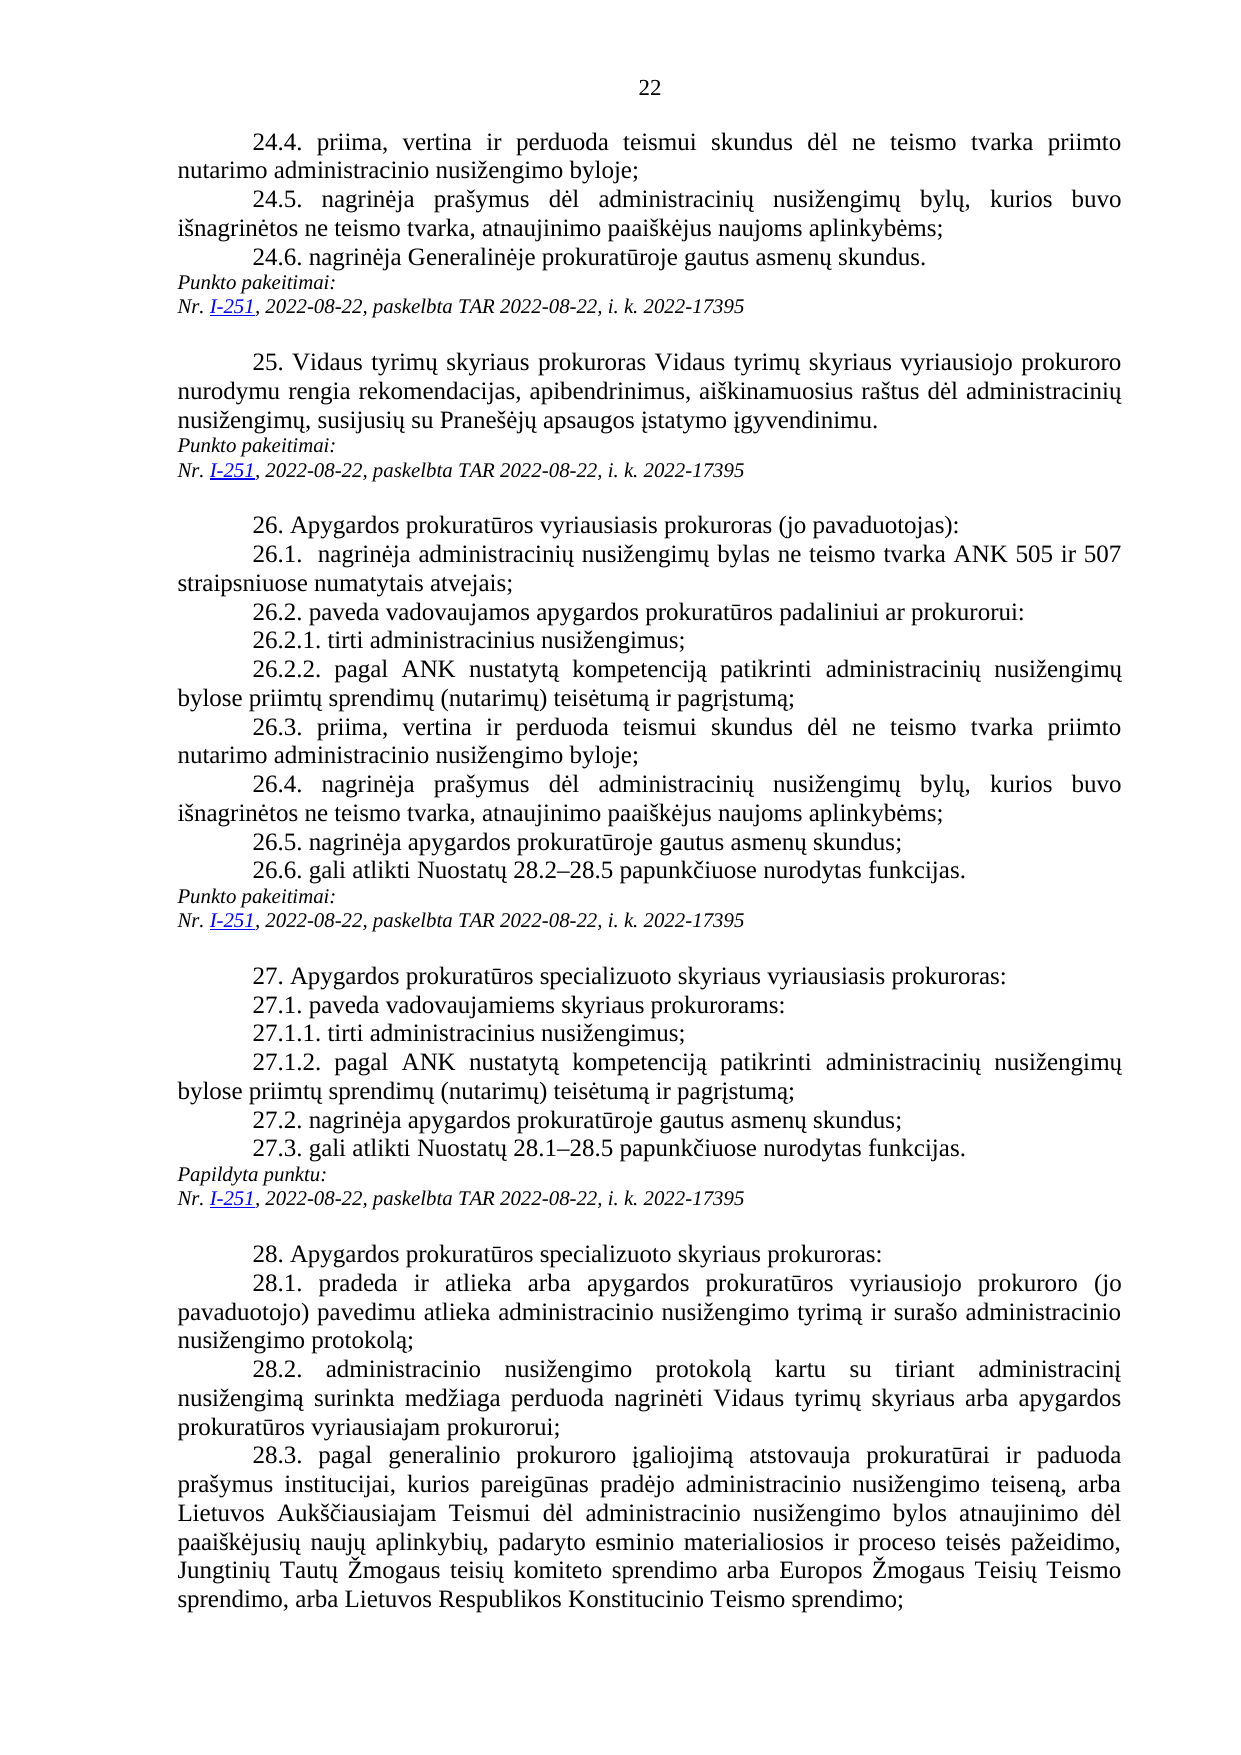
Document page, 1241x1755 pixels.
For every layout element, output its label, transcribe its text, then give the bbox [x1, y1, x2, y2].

text 27.1.2. pagal ANK nustatytą kompetenciją patikrinti administracinių nusižengimų bylose priimtų sprendimų (nutarimų) teisėtumą ir pagrįstumą; [177, 1047, 1122, 1105]
text 27.1. paveda vadovaujamiems skyriaus prokurorams: [177, 990, 1122, 1018]
text Punkto pakeitimai: [177, 270, 1122, 294]
text 27.3. gali atlikti Nuostatų 28.1–28.5 papunkčiuose nurodytas funkcijas. [177, 1133, 1122, 1162]
text 26.1. nagrinėja administracinių nusižengimų bylas ne teismo tvarka ANK 505 ir 507 straipsniuose numatytais atvejais; [177, 539, 1122, 597]
text 26.4. nagrinėja prašymus dėl administracinių nusižengimų bylų, kurios buvo išnagrinėtos ne teismo tvarka, atnaujinimo paaiškėjus naujoms aplinkybėms; [177, 769, 1122, 827]
text 24.4. priima, vertina ir perduoda teismui skundus dėl ne teismo tvarka priimto nutarimo administracinio nusižengimo byloje; [177, 127, 1122, 184]
text 27.1.1. tirti administracinius nusižengimus; [177, 1018, 1122, 1047]
text 26.5. nagrinėja apygardos prokuratūroje gautus asmenų skundus; [177, 827, 1122, 855]
text 26. Apygardos prokuratūros vyriausiasis prokuroras (jo pavaduotojas): [177, 510, 1122, 539]
text 26.2.2. pagal ANK nustatytą kompetenciją patikrinti administracinių nusižengimų bylose priimtų sprendimų (nutarimų) teisėtumą ir pagrįstumą; [177, 654, 1122, 712]
text Nr. I-251, 2022-08-22, paskelbta TAR 2022-08-22, i. k. 2022-17395 [177, 908, 1122, 932]
text Nr. I-251, 2022-08-22, paskelbta TAR 2022-08-22, i. k. 2022-17395 [177, 294, 1122, 318]
text 28. Apygardos prokuratūros specializuoto skyriaus prokuroras: [177, 1239, 1122, 1268]
text Nr. I-251, 2022-08-22, paskelbta TAR 2022-08-22, i. k. 2022-17395 [177, 457, 1122, 482]
text 28.2. administracinio nusižengimo protokolą kartu su tiriant administracinį nusižengimą surinkta medžiaga perduoda nagrinėti Vidaus tyrimų skyriaus arba apygardos prokuratūros vyriausiajam prokurorui; [177, 1354, 1122, 1440]
text Papildyta punktu: [177, 1162, 1122, 1186]
text 26.2. paveda vadovaujamos apygardos prokuratūros padaliniui ar prokurorui: [177, 597, 1122, 625]
text 27.2. nagrinėja apygardos prokuratūroje gautus asmenų skundus; [177, 1105, 1122, 1133]
text 24.5. nagrinėja prašymus dėl administracinių nusižengimų bylų, kurios buvo išnagrinėtos ne teismo tvarka, atnaujinimo paaiškėjus naujoms aplinkybėms; [177, 184, 1122, 242]
text 27. Apygardos prokuratūros specializuoto skyriaus vyriausiasis prokuroras: [177, 961, 1122, 990]
text Punkto pakeitimai: [177, 884, 1122, 908]
text Nr. I-251, 2022-08-22, paskelbta TAR 2022-08-22, i. k. 2022-17395 [177, 1186, 1122, 1210]
text 26.6. gali atlikti Nuostatų 28.2–28.5 papunkčiuose nurodytas funkcijas. [177, 855, 1122, 884]
text Punkto pakeitimai: [177, 433, 1122, 457]
text 26.2.1. tirti administracinius nusižengimus; [177, 625, 1122, 654]
text 24.6. nagrinėja Generalinėje prokuratūroje gautus asmenų skundus. [177, 242, 1122, 270]
text 28.1. pradeda ir atlieka arba apygardos prokuratūros vyriausiojo prokuroro (jo pavaduotojo) pavedimu atlieka administracinio nusižengimo tyrimą ir surašo administracinio nusižengimo protokolą; [177, 1268, 1122, 1354]
text 28.3. pagal generalinio prokuroro įgaliojimą atstovauja prokuratūrai ir paduoda prašymus institucijai, kurios pareigūnas pradėjo administracinio nusižengimo teiseną, arba Lietuvos Aukščiausiajam Teismui dėl administracinio nusižengimo bylos atnaujinimo dėl paaiškėjusių naujų aplinkybių, padaryto esminio materialiosios ir proceso teisės pažeidimo, Jungtinių Tautų Žmogaus teisių komiteto sprendimo arba Europos Žmogaus Teisių Teismo sprendimo, arba Lietuvos Respublikos Konstitucinio Teismo sprendimo; [177, 1440, 1122, 1613]
text 25. Vidaus tyrimų skyriaus prokuroras Vidaus tyrimų skyriaus vyriausiojo prokuroro nurodymu rengia rekomendacijas, apibendrinimus, aiškinamuosius raštus dėl administracinių nusižengimų, susijusių su Pranešėjų apsaugos įstatymo įgyvendinimu. [177, 347, 1122, 433]
text 26.3. priima, vertina ir perduoda teismui skundus dėl ne teismo tvarka priimto nutarimo administracinio nusižengimo byloje; [177, 712, 1122, 769]
